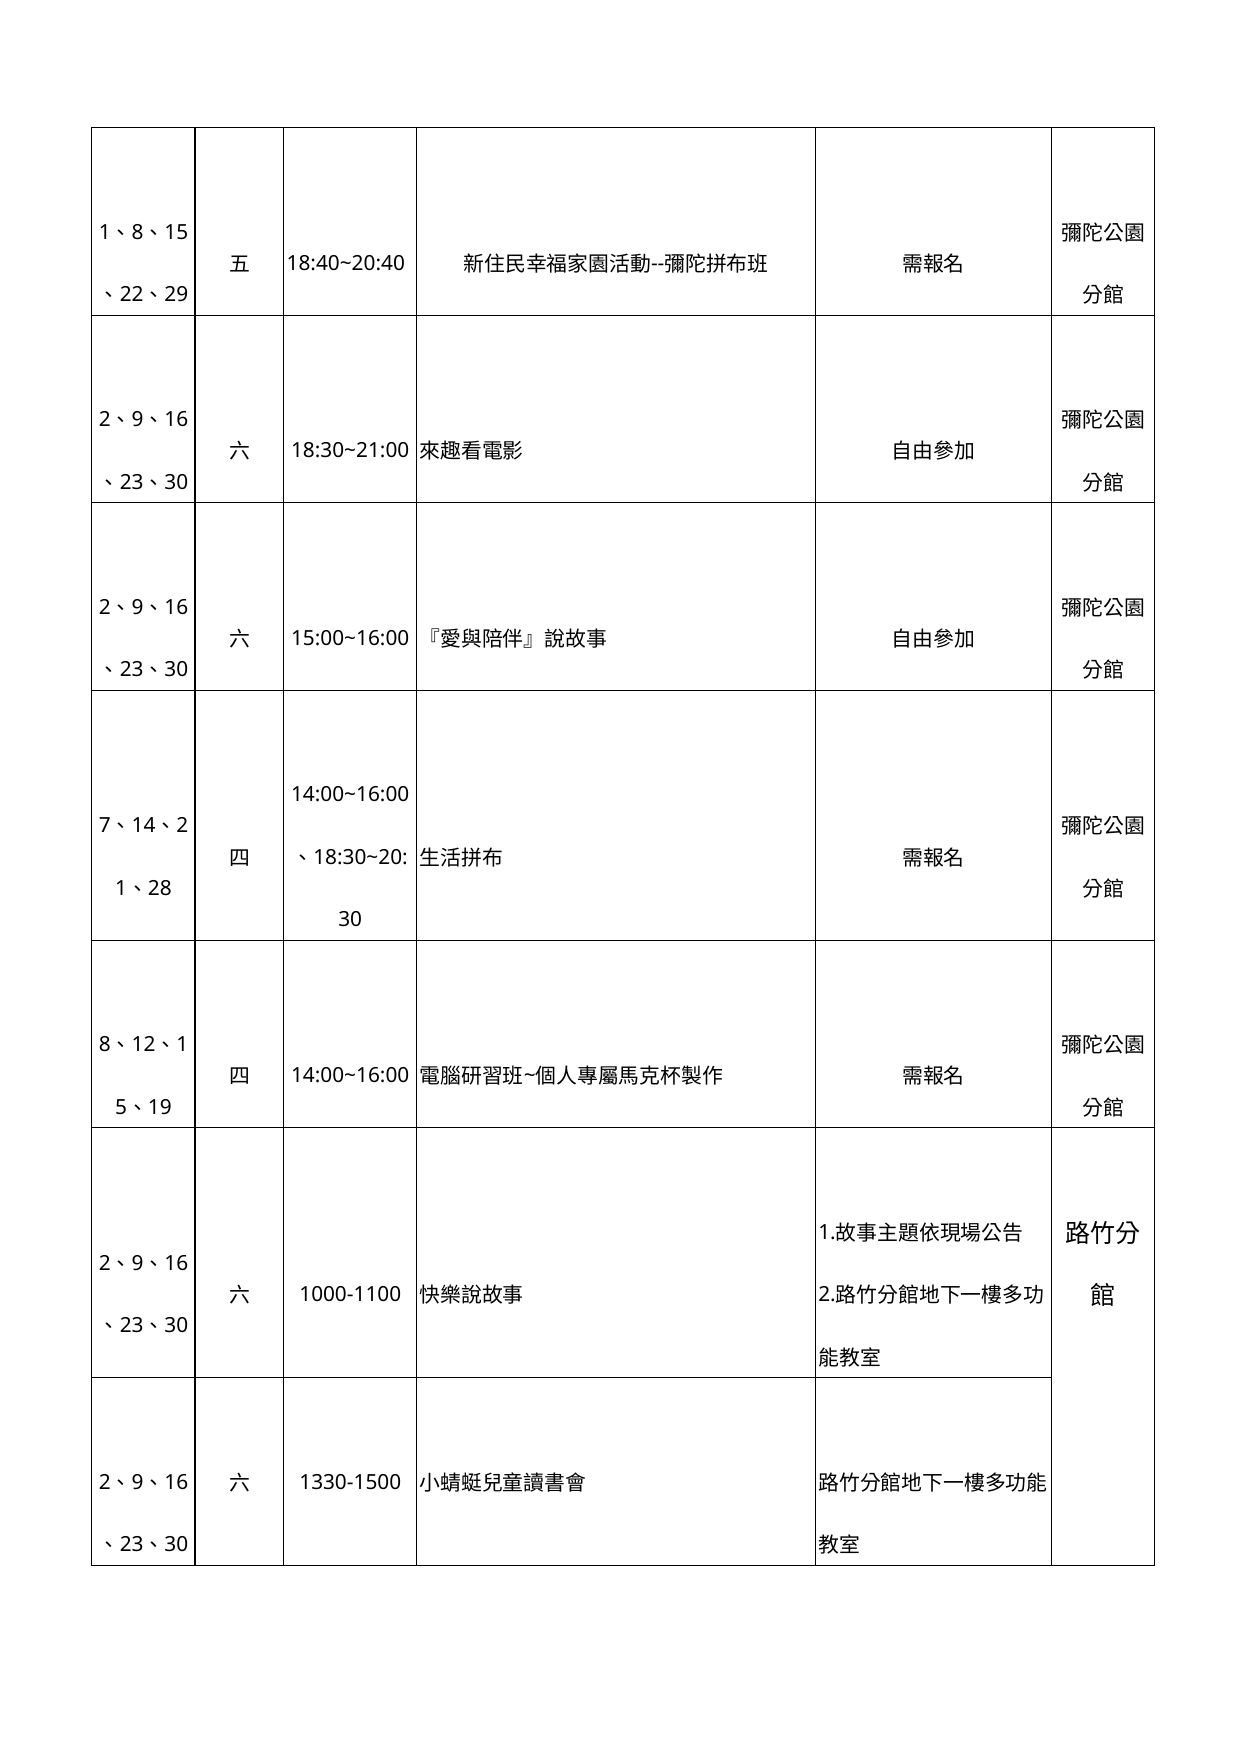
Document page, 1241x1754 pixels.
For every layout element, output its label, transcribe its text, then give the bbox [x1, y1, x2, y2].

table_cell 彌陀公園分館 [1052, 941, 1154, 1127]
table_cell 新住民幸福家園活動--彌陀拼布班 [417, 128, 815, 314]
table_cell 四 [196, 691, 283, 939]
table_cell 六 [196, 316, 283, 502]
table_cell 15:00~16:00 [284, 503, 416, 689]
table_cell 需報名 [816, 128, 1051, 314]
table_cell 自由參加 [816, 316, 1051, 502]
table_cell 小蜻蜓兒童讀書會 [417, 1378, 815, 1564]
table_cell 2、9、16、23、30 [92, 503, 194, 689]
table_cell 路竹分館 [1052, 1128, 1154, 1564]
table_cell 快樂說故事 [417, 1128, 815, 1377]
table_cell 18:40~20:40 [284, 128, 416, 314]
table_cell 14:00~16:00、18:30~20:30 [284, 691, 416, 939]
table_cell 7、14、21、28 [92, 691, 194, 939]
table_cell 2、9、16、23、30 [92, 1128, 194, 1377]
table_cell 1.故事主題依現場公告 2.路竹分館地下一樓多功能教室 [816, 1128, 1051, 1377]
table_cell 2、9、16、23、30 [92, 1378, 194, 1564]
table_cell 彌陀公園分館 [1052, 503, 1154, 689]
table_cell 18:30~21:00 [284, 316, 416, 502]
table_cell 六 [196, 503, 283, 689]
table_cell 彌陀公園分館 [1052, 691, 1154, 939]
table_cell 自由參加 [816, 503, 1051, 689]
table_cell 電腦研習班~個人專屬馬克杯製作 [417, 941, 815, 1127]
table_cell 六 [196, 1128, 283, 1377]
table_cell 1、8、15、22、29 [92, 128, 194, 314]
table_cell 來趣看電影 [417, 316, 815, 502]
table_cell 四 [196, 941, 283, 1127]
table_cell 六 [196, 1378, 283, 1564]
table_cell 『愛與陪伴』說故事 [417, 503, 815, 689]
table_cell 需報名 [816, 941, 1051, 1127]
table_cell 14:00~16:00 [284, 941, 416, 1127]
table_cell 需報名 [816, 691, 1051, 939]
table_cell 2、9、16、23、30 [92, 316, 194, 502]
table_cell 彌陀公園分館 [1052, 316, 1154, 502]
table_cell 路竹分館地下一樓多功能教室 [816, 1378, 1051, 1564]
table_cell 8、12、15、19 [92, 941, 194, 1127]
table_cell 五 [196, 128, 283, 314]
table_cell 彌陀公園分館 [1052, 128, 1154, 314]
table_cell 1000-1100 [284, 1128, 416, 1377]
table_cell 生活拼布 [417, 691, 815, 939]
table_cell 1330-1500 [284, 1378, 416, 1564]
